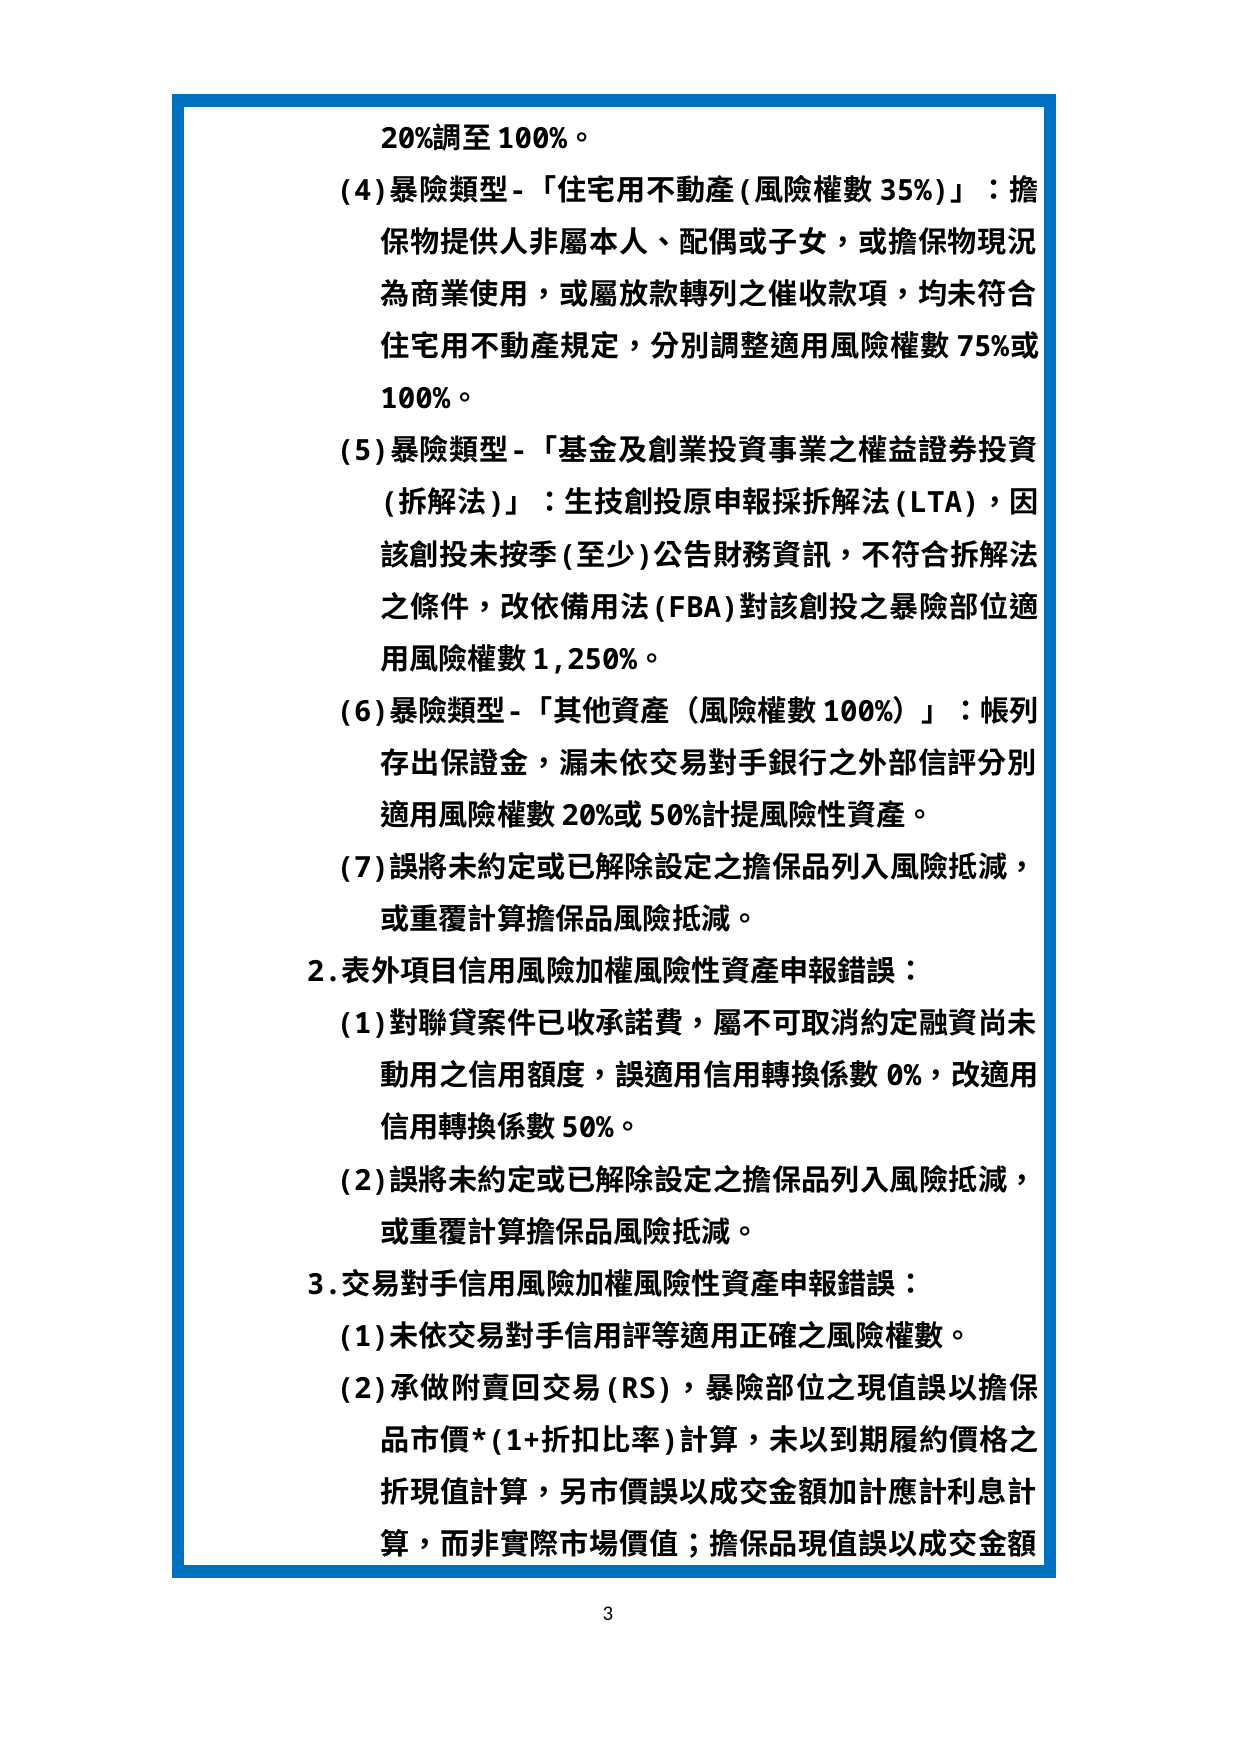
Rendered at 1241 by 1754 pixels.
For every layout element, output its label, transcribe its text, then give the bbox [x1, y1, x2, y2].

table_header 20%調至100%。 (4)暴險類型-「住宅用不動產(風險權數35%)」：擔保物提供人非屬本人、配偶或子女，或擔保物現況為商業使用，或屬放款轉列之催收款項，均未符合住宅用不動產規定，分別調整適用風險權數75%或100%。 (5)暴險類型-「基金及創業投資事業之權益證券投資(拆解法)」：生技創投原申報採拆解法(LTA)，因該創投未按季(至少)公告財務資訊，不符合拆解法之條件，改依備用法(FBA)對該創投之暴險部位適用風險權數1,250%。 (6)暴險類型-「其他資產（風險權數100%）」：帳列存出保證金，漏未依交易對手銀行之外部信評分別適用風險權數20%或50%計提風險性資產。 (7)誤將未約定或已解除設定之擔保品列入風險抵減，或重覆計算擔保品風險抵減。 2.表外項目信用風險加權風險性資產申報錯誤： (1)對聯貸案件已收承諾費，屬不可取消約定融資尚未動用之信用額度，誤適用信用轉換係數0%，改適用信用轉換係數50%。 (2)誤將未約定或已解除設定之擔保品列入風險抵減，或重覆計算擔保品風險抵減。 3.交易對手信用風險加權風險性資產申報錯誤： (1)未依交易對手信用評等適用正確之風險權數。 (2)承做附賣回交易(RS)，暴險部位之現值誤以擔保品市價*(1+折扣比率)計算，未以到期履約價格之折現值計算，另市價誤以成交金額加計應計利息計算，而非實際市場價值；擔保品現值誤以成交金額 [184, 107, 1044, 1565]
